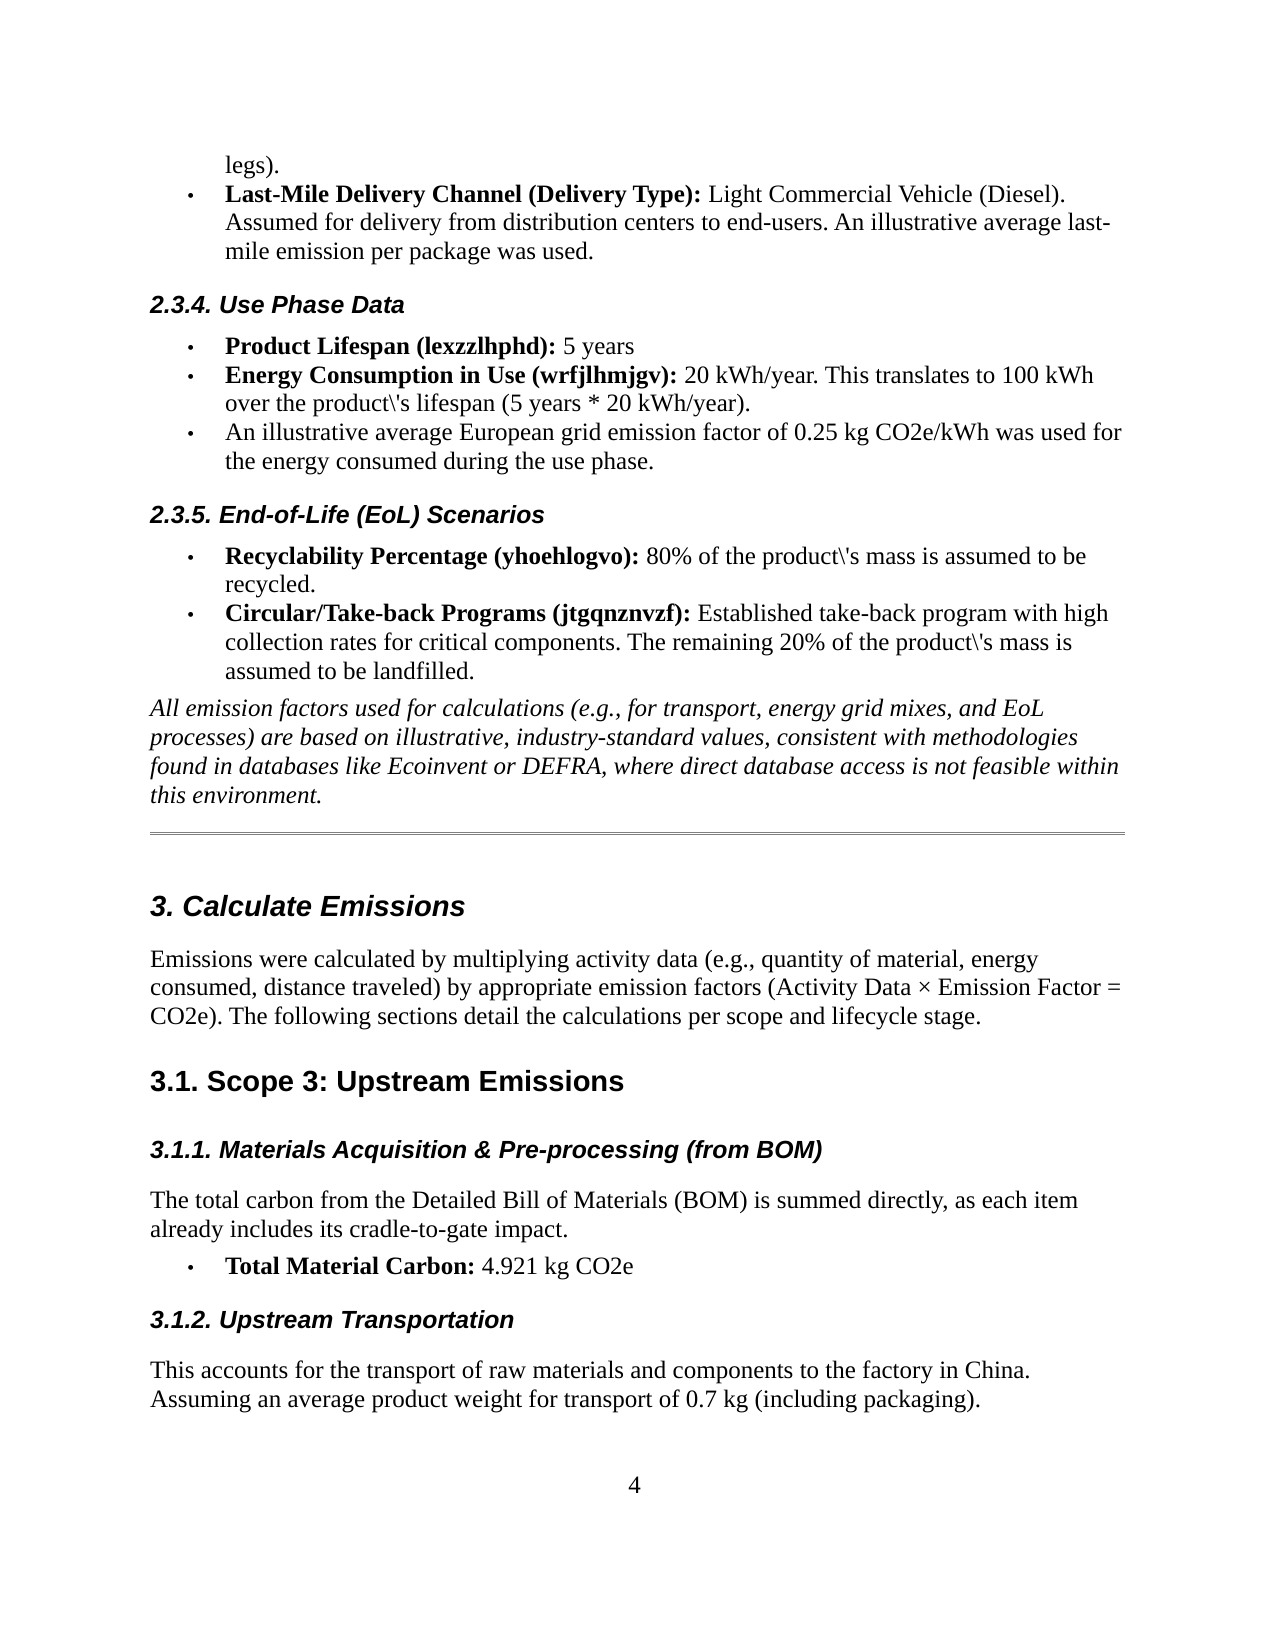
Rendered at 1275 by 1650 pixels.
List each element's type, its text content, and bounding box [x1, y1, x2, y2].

text Emissions were calculated by multiplying activity data (e.g., quantity of material, energy consumed, distance traveled) by appropriate emission factors (Activity Data × Emission Factor = CO2e). The following sections detail the calculations per scope and lifecycle stage. [150, 944, 1125, 1030]
subtitle 3.1.2. Upstream Transportation [150, 1305, 1125, 1334]
subtitle 3. Calculate Emissions [150, 889, 1125, 922]
text This accounts for the transport of raw materials and components to the factory in China. Assuming an average product weight for transport of 0.7 kg (including packaging). [150, 1355, 1125, 1413]
text The total carbon from the Detailed Bill of Materials (BOM) is summed directly, as each item already includes its cradle-to-gate impact. [150, 1185, 1125, 1242]
list Energy Consumption in Use (wrfjlhmjgv): 20 kWh/year. This translates to 100 kWh over the product\'s lifespan (5 years * 20 kWh/year). [187, 360, 1125, 417]
list Recyclability Percentage (yhoehlogvo): 80% of the product\'s mass is assumed to be recycled. [187, 541, 1125, 598]
subtitle 2.3.4. Use Phase Data [150, 290, 1125, 318]
list Circular/Take-back Programs (jtgqnznvzf): Established take-back program with high collection rates for critical components. The remaining 20% of the product\'s mass is assumed to be landfilled. [187, 598, 1125, 684]
subtitle 3.1.1. Materials Acquisition & Pre-processing (from BOM) [150, 1135, 1125, 1163]
list legs). [187, 150, 1125, 179]
text All emission factors used for calculations (e.g., for transport, energy grid mixes, and EoL processes) are based on illustrative, industry-standard values, consistent with methodologies found in databases like Ecoinvent or DEFRA, where direct database access is not feasible within this environment. [150, 693, 1125, 808]
list Total Material Carbon: 4.921 kg CO2e [187, 1251, 1125, 1280]
list Product Lifespan (lexzzlhphd): 5 years [187, 331, 1125, 360]
list An illustrative average European grid emission factor of 0.25 kg CO2e/kWh was used for the energy consumed during the use phase. [187, 417, 1125, 475]
list Last-Mile Delivery Channel (Delivery Type): Light Commercial Vehicle (Diesel). Assumed for delivery from distribution centers to end-users. An illustrative average last-mile emission per package was used. [187, 179, 1125, 265]
subtitle 2.3.5. End-of-Life (EoL) Scenarios [150, 500, 1125, 528]
subtitle 3.1. Scope 3: Upstream Emissions [150, 1064, 1125, 1097]
